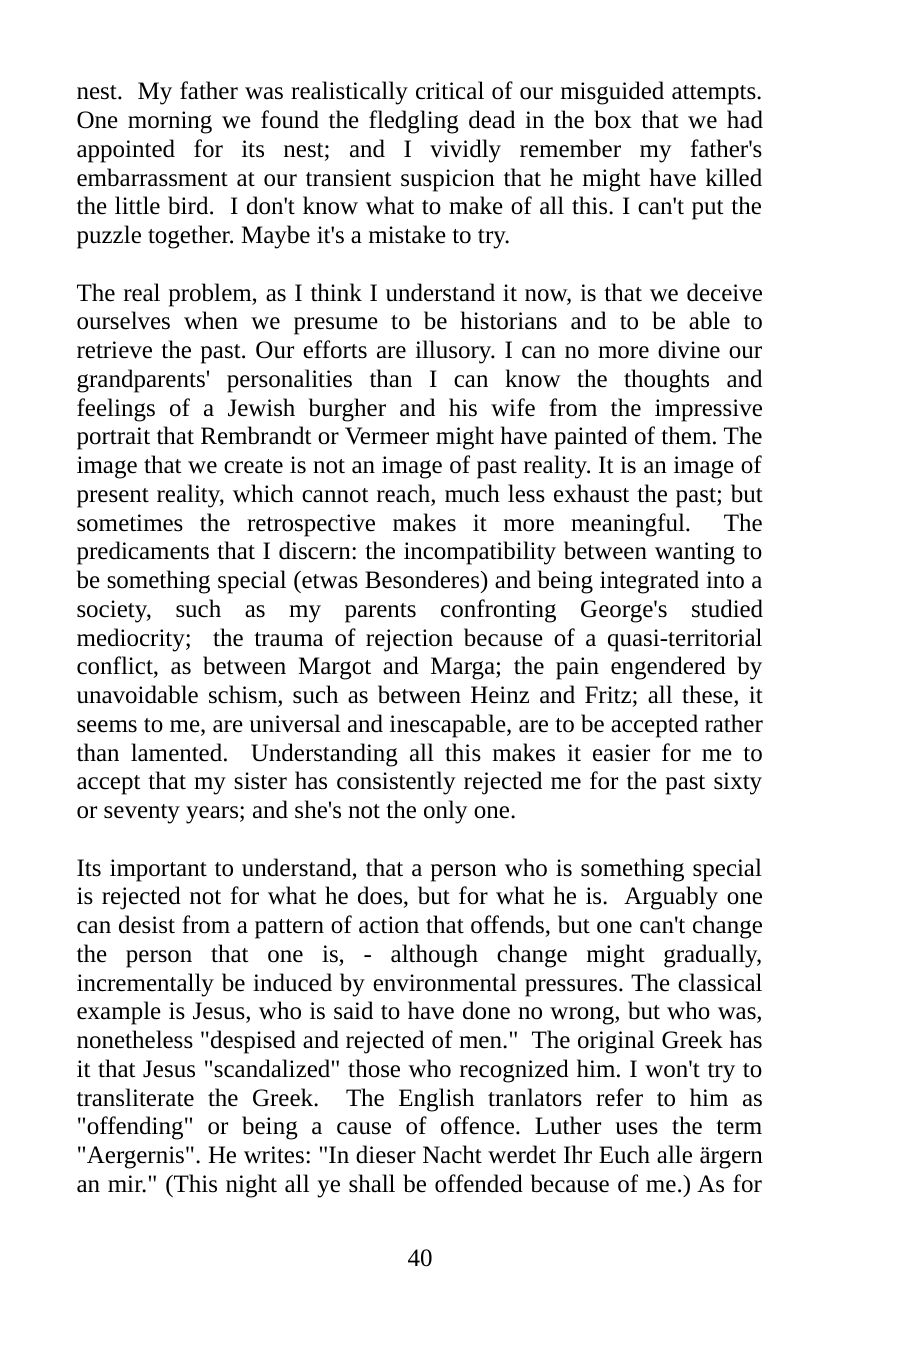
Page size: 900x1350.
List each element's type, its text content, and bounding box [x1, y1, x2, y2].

text The real problem, as I think I understand it now, is that we deceive ourselves when we presume to be historians and to be able to retrieve the past. Our efforts are illusory. I can no more divine our grandparents' personalities than I can know the thoughts and feelings of a Jewish burgher and his wife from the impressive portrait that Rembrandt or Vermeer might have painted of them. The image that we create is not an image of past reality. It is an image of present reality, which cannot reach, much less exhaust the past; but sometimes the retrospective makes it more meaningful. The predicaments that I discern: the incompatibility between wanting to be something special (etwas Besonderes) and being integrated into a society, such as my parents confronting George's studied mediocrity; the trauma of rejection because of a quasi-territorial conflict, as between Margot and Marga; the pain engendered by unavoidable schism, such as between Heinz and Fritz; all these, it seems to me, are universal and inescapable, are to be accepted rather than lamented. Understanding all this makes it easier for me to accept that my sister has consistently rejected me for the past sixty or seventy years; and she's not the only one. [76, 278, 763, 824]
text Its important to understand, that a person who is something special is rejected not for what he does, but for what he is. Arguably one can desist from a pattern of action that offends, but one can't change the person that one is, - although change might gradually, incrementally be induced by environmental pressures. The classical example is Jesus, who is said to have done no wrong, but who was, nonetheless "despised and rejected of men." The original Greek has it that Jesus "scandalized" those who recognized him. I won't try to transliterate the Greek. The English tranlators refer to him as "offending" or being a cause of offence. Luther uses the term "Aergernis". He writes: "In dieser Nacht werdet Ihr Euch alle ärgern an mir." (This night all ye shall be offended because of me.) As for [76, 853, 763, 1198]
text nest. My father was realistically critical of our misguided attempts. One morning we found the fledgling dead in the box that we had appointed for its nest; and I vividly remember my father's embarrassment at our transient suspicion that he might have killed the little bird. I don't know what to make of all this. I can't put the puzzle together. Maybe it's a mistake to try. [76, 76, 763, 249]
